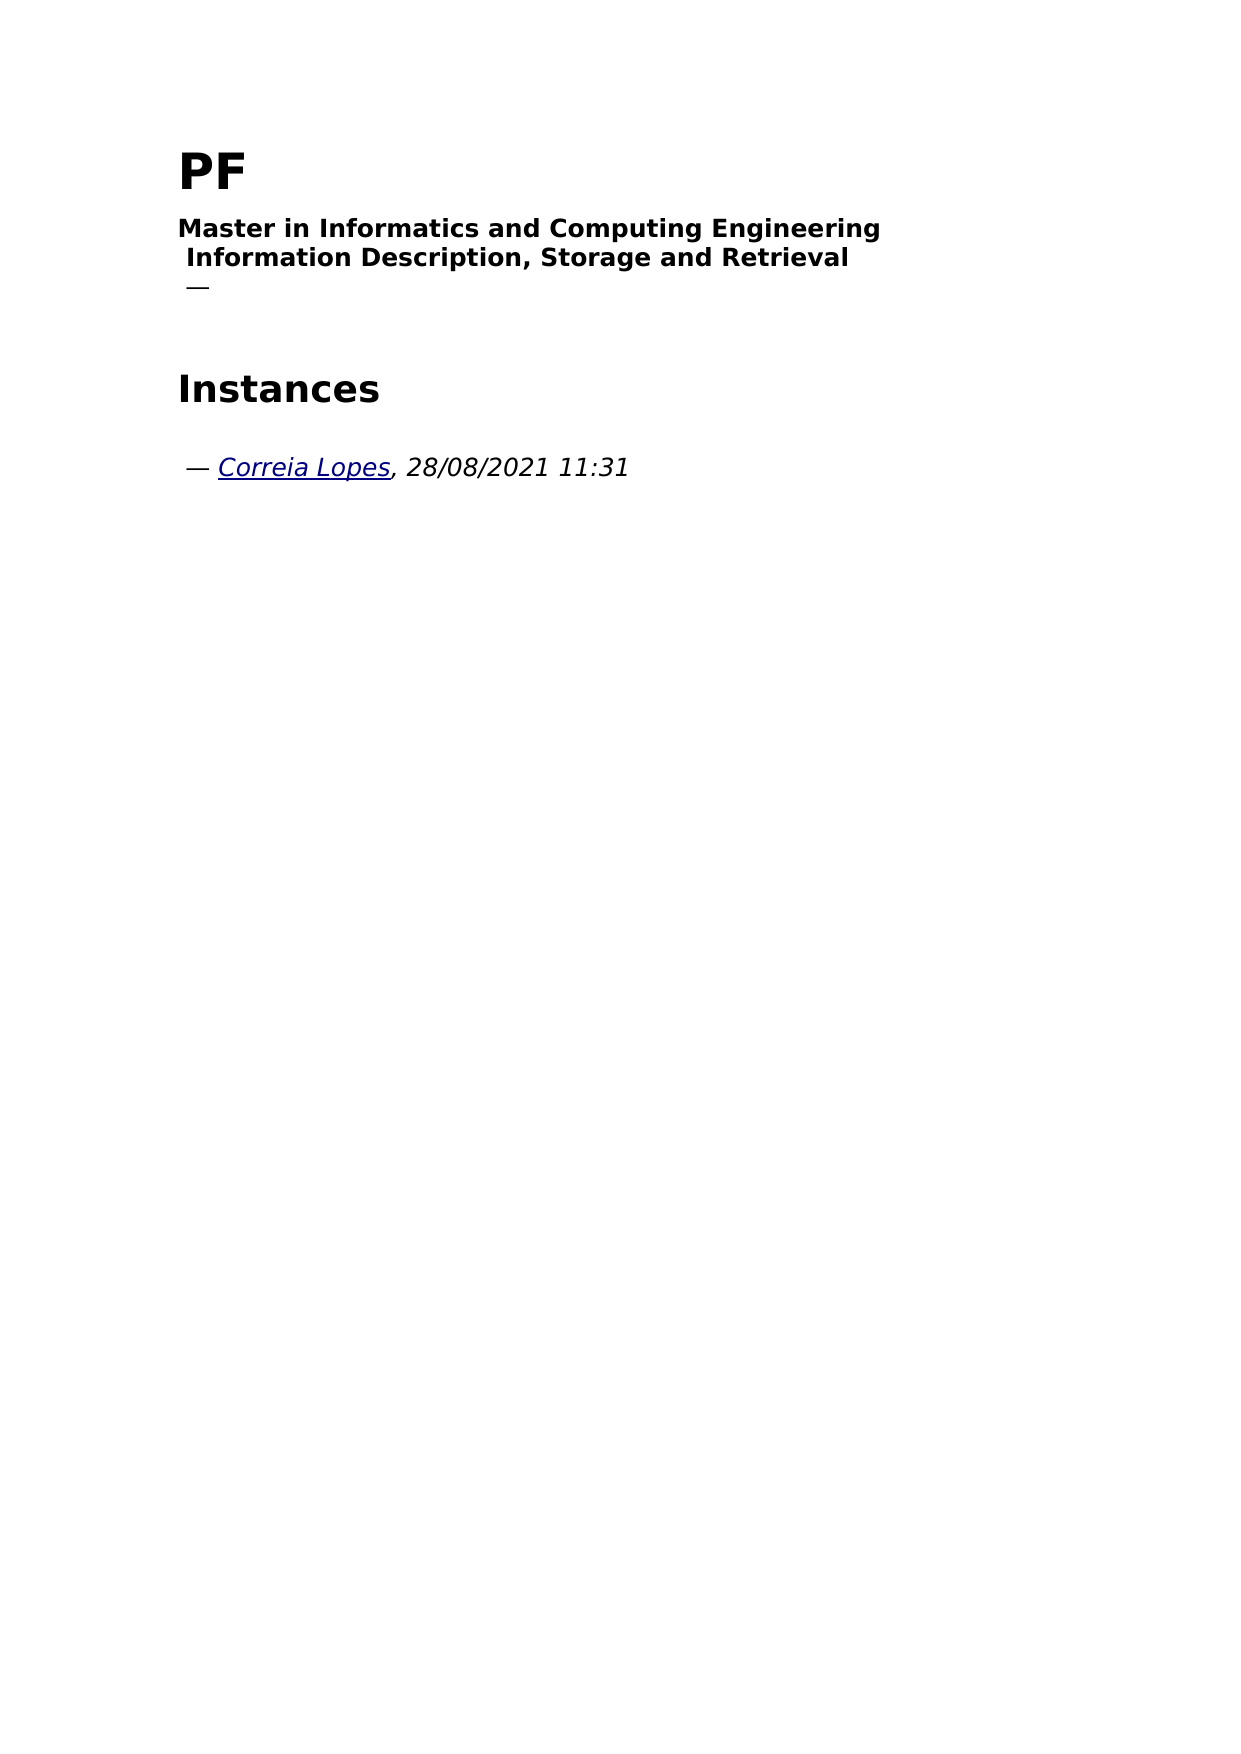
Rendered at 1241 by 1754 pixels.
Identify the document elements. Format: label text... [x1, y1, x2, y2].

subtitle Instances [177, 368, 1122, 412]
text — Correia Lopes, 28/08/2021 11:31 [177, 424, 1122, 482]
subtitle PF [177, 143, 1122, 201]
text Master in Informatics and Computing Engineering Information Description, Storage and Retrieval — [177, 214, 1122, 331]
